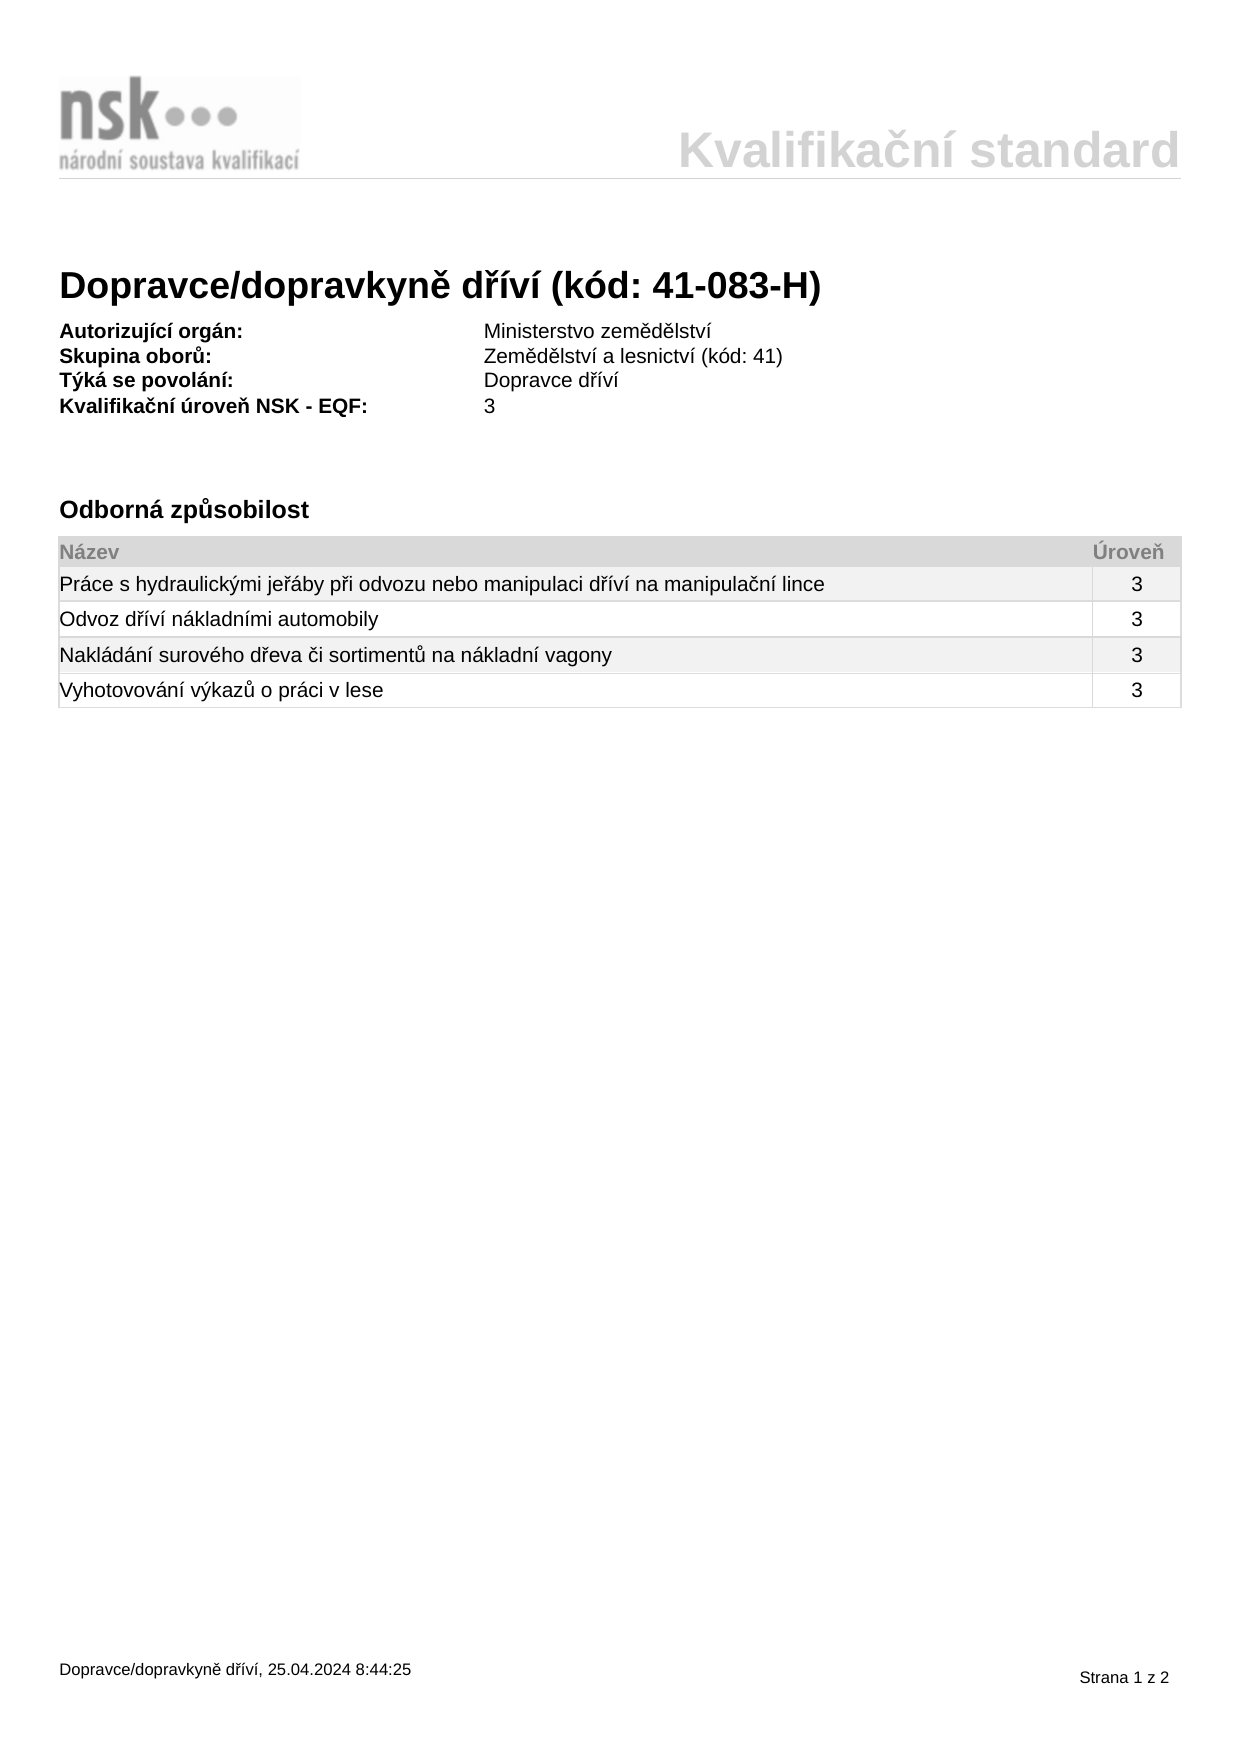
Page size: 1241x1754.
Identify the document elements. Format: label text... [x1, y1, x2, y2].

table_cell Dopravce/dopravkyně dříví (kód: 41-083-H) [59, 224, 1181, 307]
table_cell [862, 708, 1093, 1007]
table_cell [1093, 196, 1169, 224]
table_cell [1169, 1007, 1181, 1307]
table_cell [59, 1007, 483, 1307]
table_cell [862, 1484, 1093, 1659]
table_cell [484, 1307, 620, 1484]
table_cell Odvoz dříví nákladními automobily [60, 602, 1092, 636]
table_cell [626, 1007, 862, 1307]
table_cell [626, 418, 862, 489]
table_cell [1169, 307, 1181, 319]
table_cell [1169, 708, 1181, 1007]
table_cell [862, 196, 1093, 224]
table_cell [626, 524, 862, 536]
table_cell 3 [484, 394, 1181, 417]
table_cell [1093, 708, 1169, 1007]
table_cell [620, 1007, 626, 1307]
table_cell 3 [1093, 674, 1180, 707]
table_cell Práce s hydraulickými jeřáby při odvozu nebo manipulaci dříví na manipulační lince [60, 567, 1092, 600]
table_header Kvalifikační standard [626, 59, 1181, 178]
table_cell Týká se povolání: [59, 368, 483, 392]
table_cell [59, 1307, 483, 1484]
table_cell [59, 172, 483, 178]
table_cell [1169, 196, 1181, 224]
table_cell [620, 708, 626, 1007]
table_cell [862, 524, 1093, 536]
table_cell 3 [1093, 567, 1180, 600]
table_cell [1093, 307, 1169, 319]
table_cell [620, 196, 626, 224]
table_cell Odborná způsobilost [59, 489, 1181, 524]
table_cell [620, 307, 626, 319]
table_cell [484, 172, 620, 178]
table_cell Dopravce/dopravkyně dříví, 25.04.2024 8:44:25 [59, 1659, 862, 1695]
table_cell [1093, 1307, 1169, 1484]
table_cell [1093, 524, 1169, 536]
table_cell [484, 1484, 620, 1659]
table_cell [59, 418, 483, 489]
table_cell [620, 524, 626, 536]
table_cell [626, 708, 862, 1007]
table_cell [1093, 1007, 1169, 1307]
table_cell [1169, 418, 1181, 489]
table_cell Zemědělství a lesnictví (kód: 41) [484, 344, 1181, 368]
picture [58, 59, 621, 172]
table_cell [59, 196, 483, 224]
table_cell [59, 1484, 483, 1659]
table_cell [862, 1307, 1093, 1484]
table_cell [1169, 1484, 1181, 1659]
table_cell Název [60, 537, 1092, 566]
table_cell [626, 196, 862, 224]
table_cell [862, 418, 1093, 489]
table_cell [484, 1007, 620, 1307]
table_cell Úroveň [1093, 537, 1180, 566]
table_cell [862, 307, 1093, 319]
table_cell [484, 524, 620, 536]
table_cell [1093, 1484, 1169, 1659]
table_cell [1169, 1659, 1181, 1695]
table_cell [620, 1307, 626, 1484]
table_cell Autorizující orgán: [59, 319, 483, 343]
table_cell [626, 307, 862, 319]
table_cell Vyhotovování výkazů o práci v lese [60, 674, 1092, 707]
table_cell Ministerstvo zemědělství [484, 319, 1181, 344]
table_cell [1169, 1307, 1181, 1484]
table_cell Strana 1 z 2 [862, 1659, 1169, 1695]
table_cell [59, 179, 1181, 196]
table_cell Kvalifikační úroveň NSK - EQF: [59, 394, 483, 417]
table_cell [620, 418, 626, 489]
table_cell [484, 196, 620, 224]
table_cell [484, 307, 620, 319]
table_cell [620, 1484, 626, 1659]
table_cell [59, 307, 483, 319]
table_header [621, 59, 626, 172]
table_cell Dopravce dříví [484, 368, 1181, 393]
table_cell [484, 708, 620, 1007]
table_cell [59, 708, 483, 1007]
table_cell [626, 1484, 862, 1659]
table_cell [1169, 524, 1181, 536]
table_cell [484, 418, 620, 489]
table_cell [862, 1007, 1093, 1307]
table_cell [59, 524, 483, 536]
table_cell Nakládání surového dřeva či sortimentů na nákladní vagony [60, 638, 1092, 672]
table_cell 3 [1093, 602, 1180, 636]
table_cell 3 [1093, 638, 1180, 672]
table_cell [626, 1307, 862, 1484]
table_cell Skupina oborů: [59, 344, 483, 368]
table_cell [1093, 418, 1169, 489]
